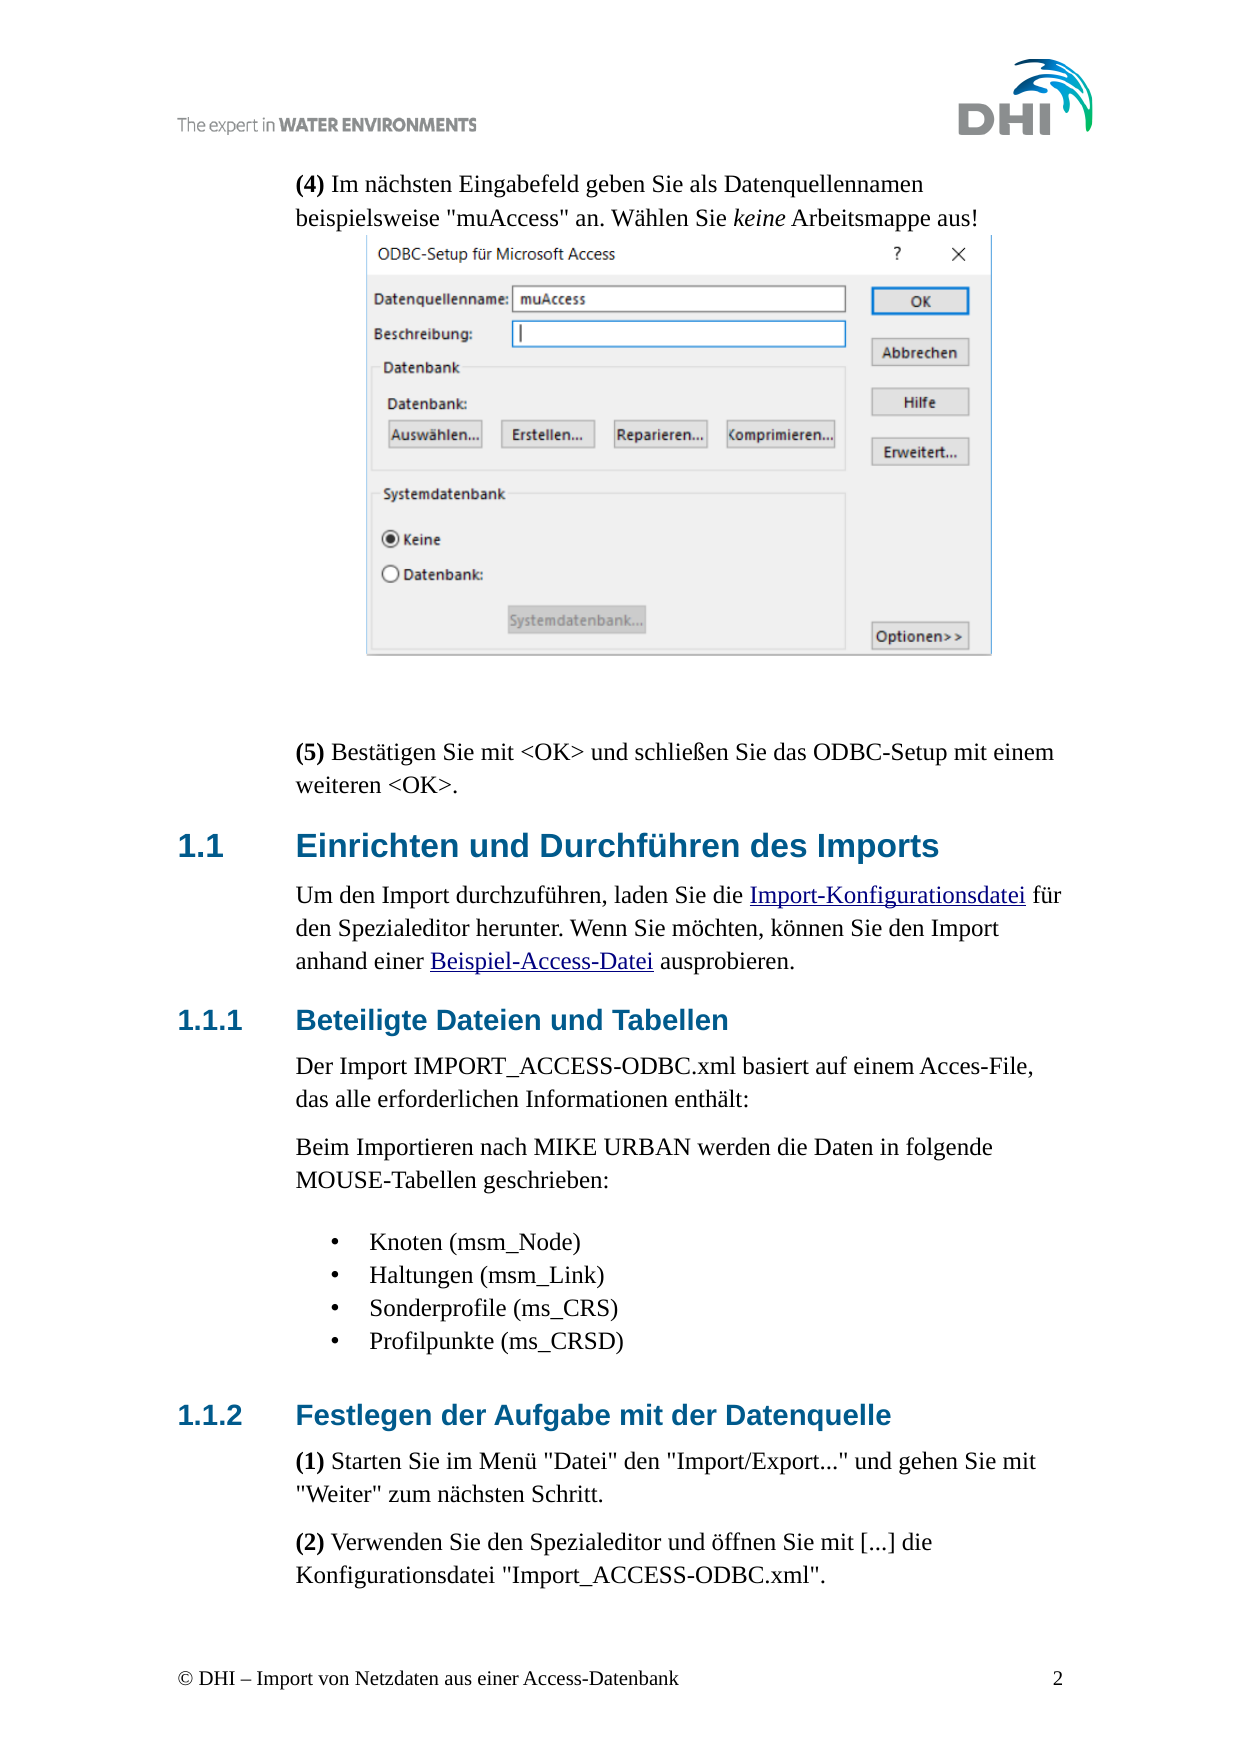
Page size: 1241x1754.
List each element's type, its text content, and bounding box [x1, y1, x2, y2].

subtitle Beteiligte Dateien und Tabellen [177, 1002, 1063, 1036]
subtitle Festlegen der Aufgabe mit der Datenquelle [177, 1398, 1063, 1432]
picture [366, 235, 992, 656]
subtitle Einrichten und Durchführen des Imports [177, 826, 1063, 865]
text Beim Importieren nach MIKE URBAN werden die Daten in folgende MOUSE-Tabellen geschrieben: [295, 1132, 1063, 1194]
text (5) Bestätigen Sie mit <OK> und schließen Sie das ODBC-Setup mit einem weiteren <OK>. [295, 737, 1063, 798]
list Knoten (msm_Node) [339, 1227, 1063, 1256]
text (2) Verwenden Sie den Spezialeditor und öffnen Sie mit [...] die Konfigurationsdatei "Import_ACCESS-ODBC.xml". [295, 1527, 1063, 1589]
text (1) Starten Sie im Menü "Datei" den "Import/Export..." und gehen Sie mit "Weiter" zum nächsten Schritt. [295, 1446, 1063, 1508]
list Profilpunkte (ms_CRSD) [339, 1326, 1063, 1355]
picture [177, 117, 477, 135]
text (4) Im nächsten Eingabefeld geben Sie als Datenquellennamen beispielsweise "muAccess" an. Wählen Sie keine Arbeitsmappe aus! [295, 169, 1063, 231]
picture [958, 59, 1093, 135]
text Der Import IMPORT_ACCESS-ODBC.xml basiert auf einem Acces-File, das alle erforderlichen Informationen enthält: [295, 1051, 1063, 1113]
text Um den Import durchzuführen, laden Sie die Import-Konfigurationsdatei für den Spezialeditor herunter. Wenn Sie möchten, können Sie den Import anhand einer Beispiel-Access-Datei ausprobieren. [295, 880, 1063, 974]
list Haltungen (msm_Link) [339, 1260, 1063, 1289]
list Sonderprofile (ms_CRS) [339, 1293, 1063, 1322]
